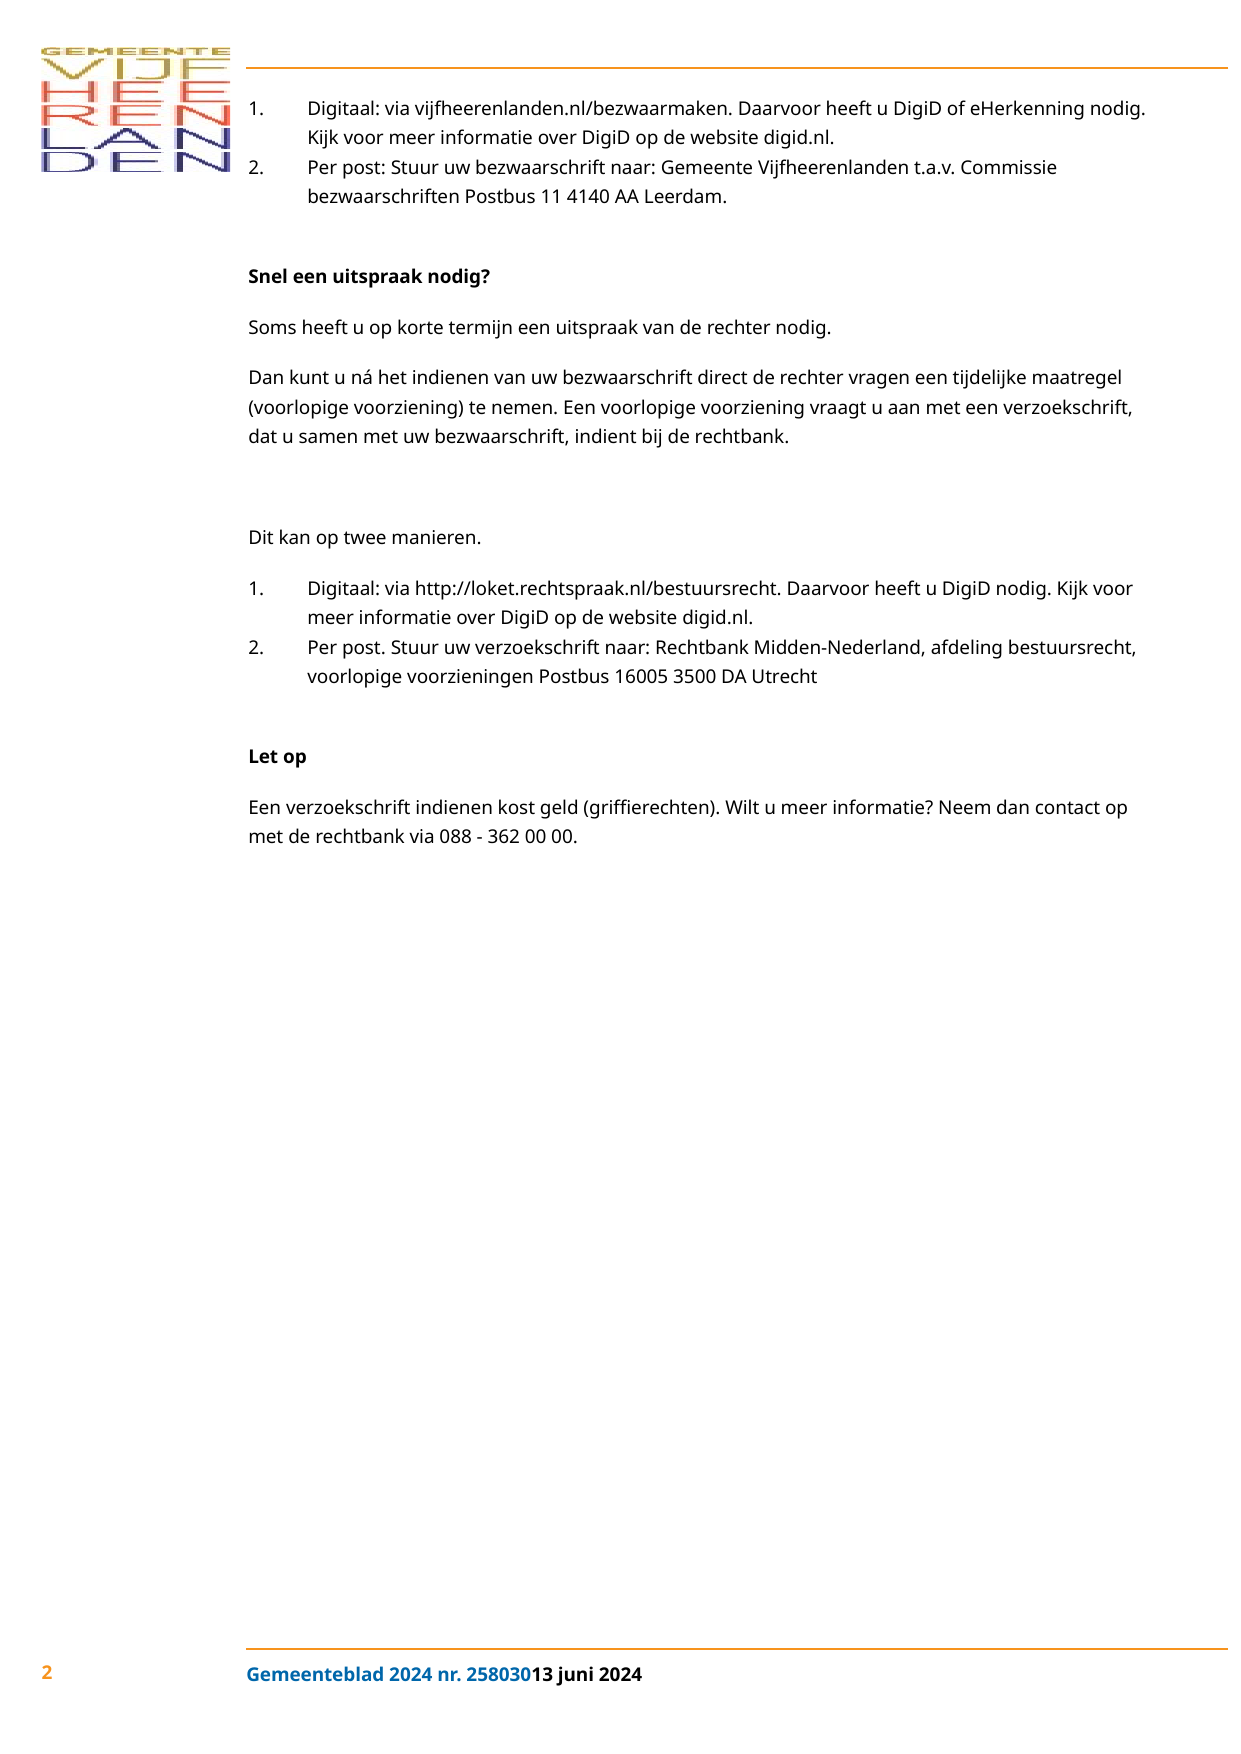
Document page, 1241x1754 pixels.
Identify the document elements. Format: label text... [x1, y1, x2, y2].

list Digitaal: via vijfheerenlanden.nl/bezwaarmaken. Daarvoor heeft u DigiD of eHerkenning nodig. Kijk voor meer informatie over DigiD op de website digid.nl. [248, 95, 1152, 150]
text Een verzoekschrift indienen kost geld (griffierechten). Wilt u meer informatie? Neem dan contact op met de rechtbank via 088 - 362 00 00. [248, 794, 1152, 849]
list Per post: Stuur uw bezwaarschrift naar: Gemeente Vijfheerenlanden t.a.v. Commissie bezwaarschriften Postbus 11 4140 AA Leerdam. [248, 154, 1152, 209]
text Snel een uitspraak nodig? [248, 263, 1152, 289]
list Digitaal: via http://loket.rechtspraak.nl/bestuursrecht. Daarvoor heeft u DigiD nodig. Kijk voor meer informatie over DigiD op de website digid.nl. [248, 575, 1152, 630]
text Let op [248, 743, 1152, 769]
text Dan kunt u ná het indienen van uw bezwaarschrift direct de rechter vragen een tijdelijke maatregel (voorlopige voorziening) te nemen. Een voorlopige voorziening vraagt u aan met een verzoekschrift, dat u samen met uw bezwaarschrift, indient bij de rechtbank. [248, 364, 1152, 449]
list Per post. Stuur uw verzoekschrift naar: Rechtbank Midden-Nederland, afdeling bestuursrecht, voorlopige voorzieningen Postbus 16005 3500 DA Utrecht [248, 634, 1152, 689]
picture [41, 47, 231, 172]
text Dit kan op twee manieren. [248, 524, 1152, 550]
text Soms heeft u op korte termijn een uitspraak van de rechter nodig. [248, 314, 1152, 340]
